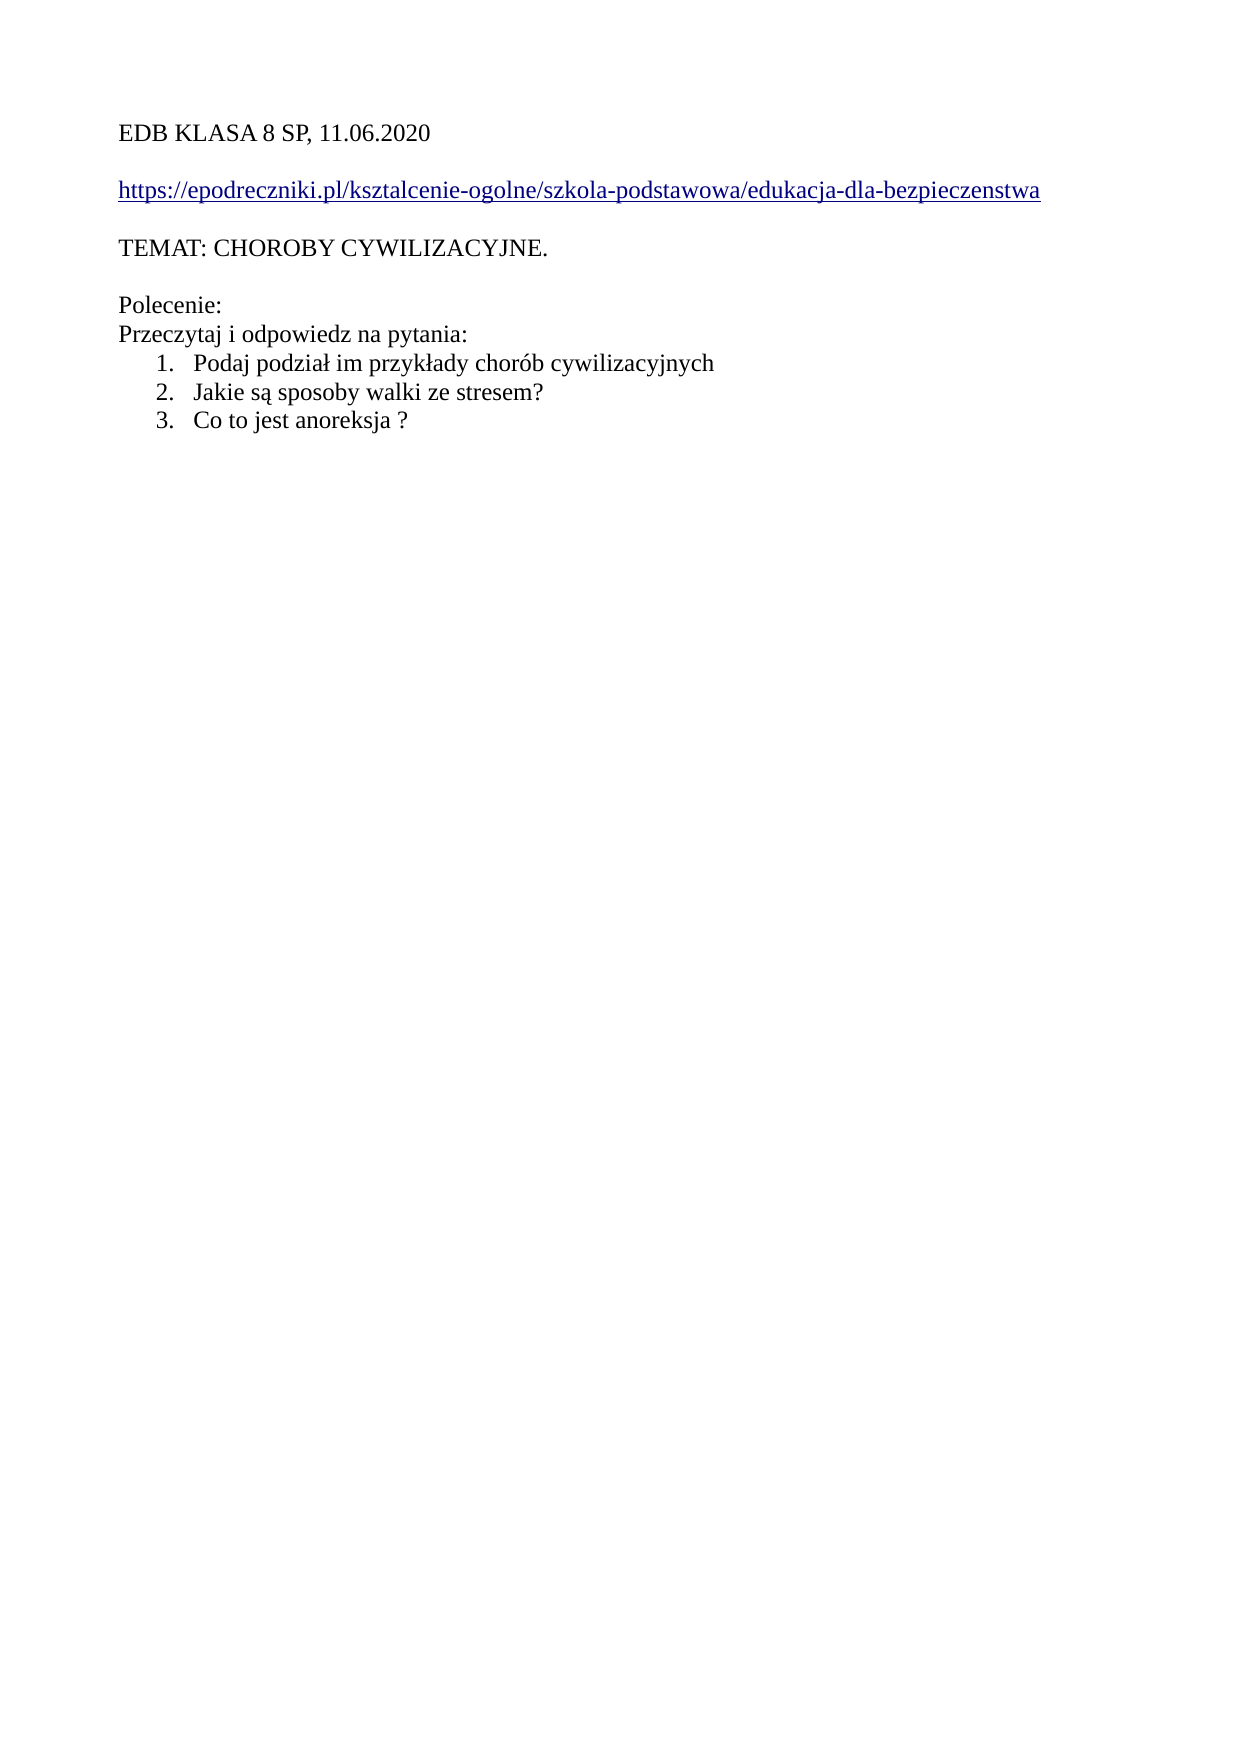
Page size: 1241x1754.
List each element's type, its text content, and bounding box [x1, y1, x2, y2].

text https://epodreczniki.pl/ksztalcenie-ogolne/szkola-podstawowa/edukacja-dla-bezpieczenstwa [118, 176, 1122, 204]
text Polecenie: [118, 291, 1122, 319]
text TEMAT: CHOROBY CYWILIZACYJNE. [118, 233, 1122, 262]
text EDB KLASA 8 SP, 11.06.2020 [118, 118, 1122, 147]
text Przeczytaj i odpowiedz na pytania: [118, 319, 1122, 348]
list Podaj podział im przykłady chorób cywilizacyjnych [156, 348, 1122, 377]
list Co to jest anoreksja ? [156, 406, 1122, 434]
list Jakie są sposoby walki ze stresem? [156, 377, 1122, 406]
